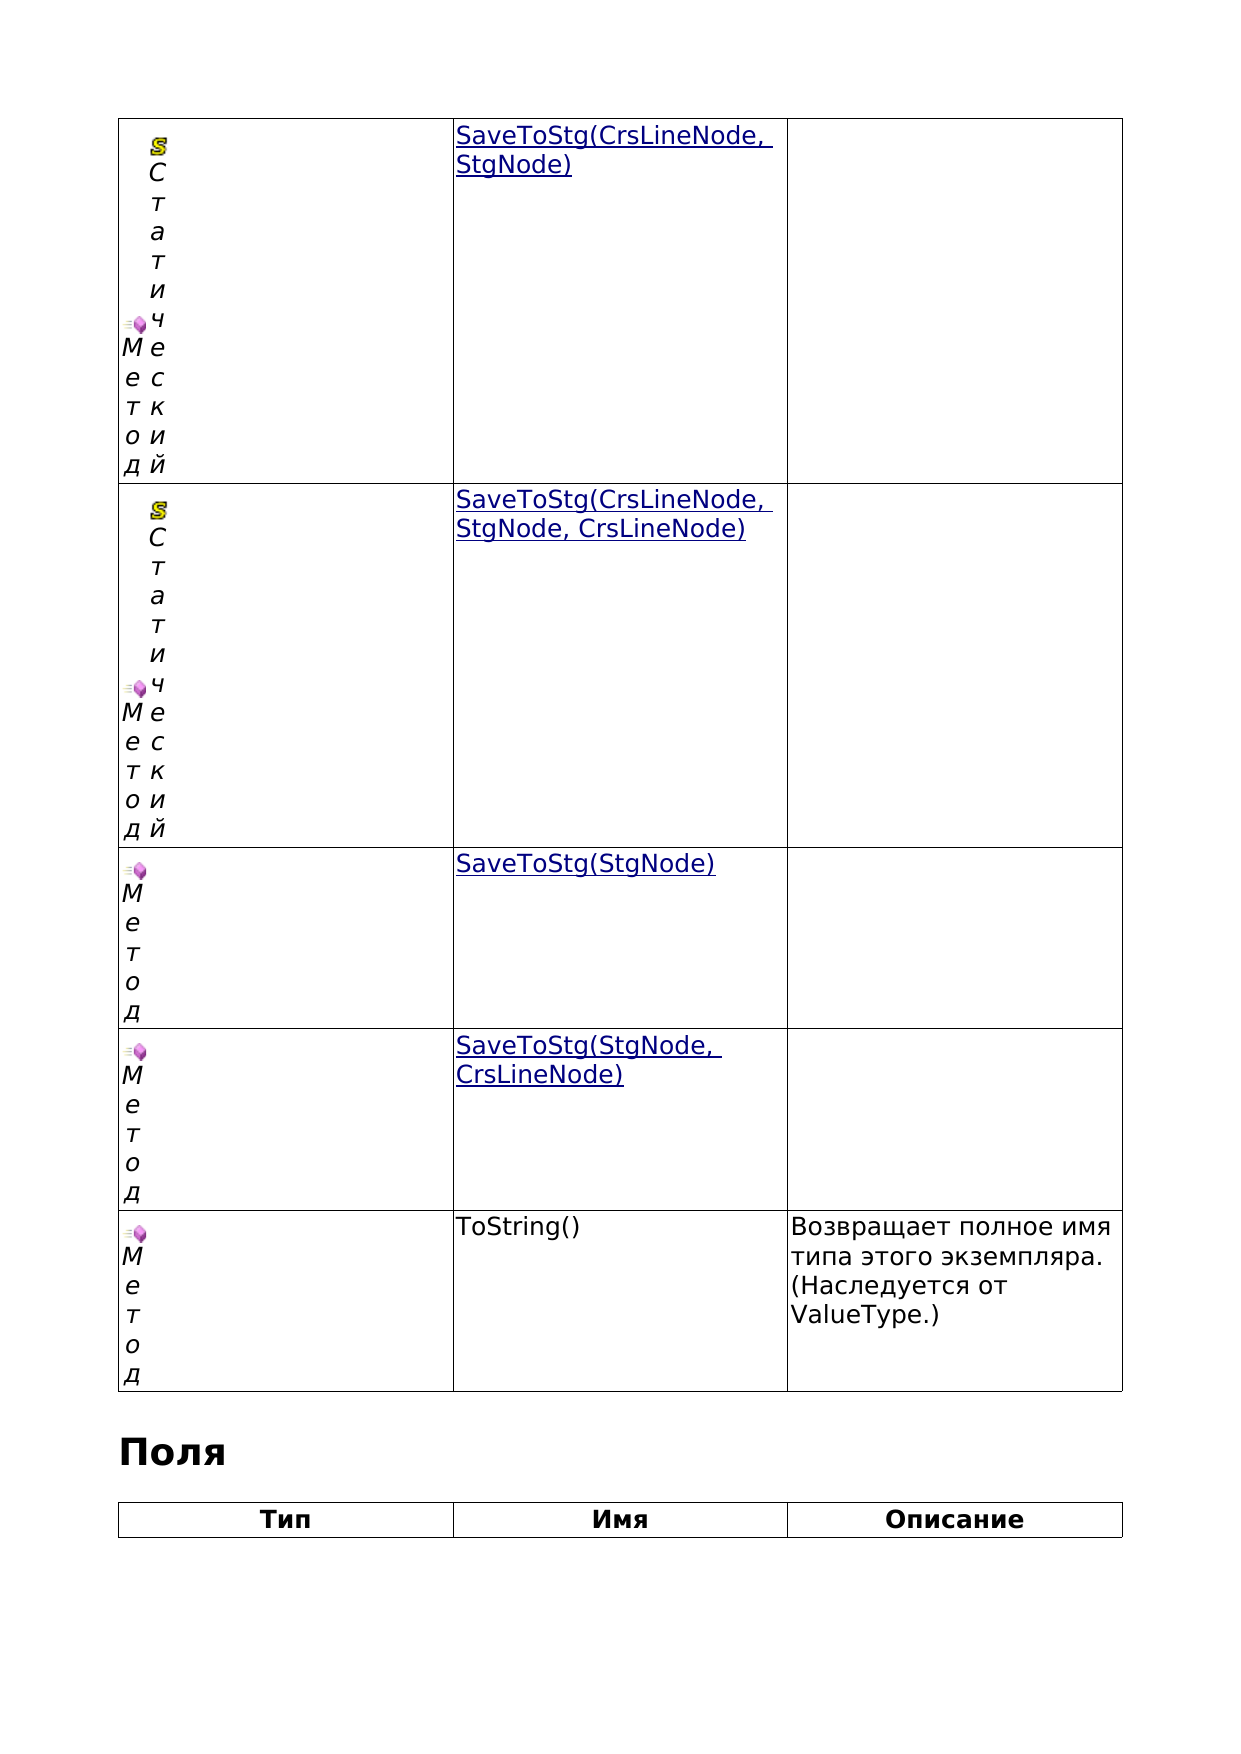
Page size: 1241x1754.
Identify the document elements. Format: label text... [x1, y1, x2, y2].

picture [121, 316, 146, 334]
table_cell [119, 484, 453, 847]
table_cell [788, 484, 1122, 847]
table_cell [788, 1029, 1122, 1209]
table_cell SaveToStg(StgNode, CrsLineNode) [454, 1029, 787, 1209]
picture [121, 862, 147, 880]
picture [121, 1225, 147, 1243]
table_cell [119, 119, 453, 482]
picture [146, 497, 172, 523]
table_cell ToString() [454, 1211, 787, 1391]
table_cell Возвращает полное имя типа этого экземпляра. (Наследуется от ValueType.) [788, 1211, 1122, 1391]
table_cell SaveToStg(CrsLineNode, StgNode) [454, 119, 787, 482]
picture [146, 133, 172, 159]
table_cell [788, 119, 1122, 482]
table_header Имя [454, 1503, 787, 1537]
picture [121, 1043, 147, 1061]
table_cell [119, 1211, 453, 1391]
table_header Описание [788, 1503, 1122, 1537]
table_header Тип [119, 1503, 453, 1537]
picture [121, 680, 146, 698]
table_cell [788, 848, 1122, 1028]
subtitle Поля [118, 1431, 1122, 1474]
table_cell SaveToStg(StgNode) [454, 848, 787, 1028]
table_cell SaveToStg(CrsLineNode, StgNode, CrsLineNode) [454, 484, 787, 847]
table_cell [119, 1029, 453, 1209]
table_cell [119, 848, 453, 1028]
